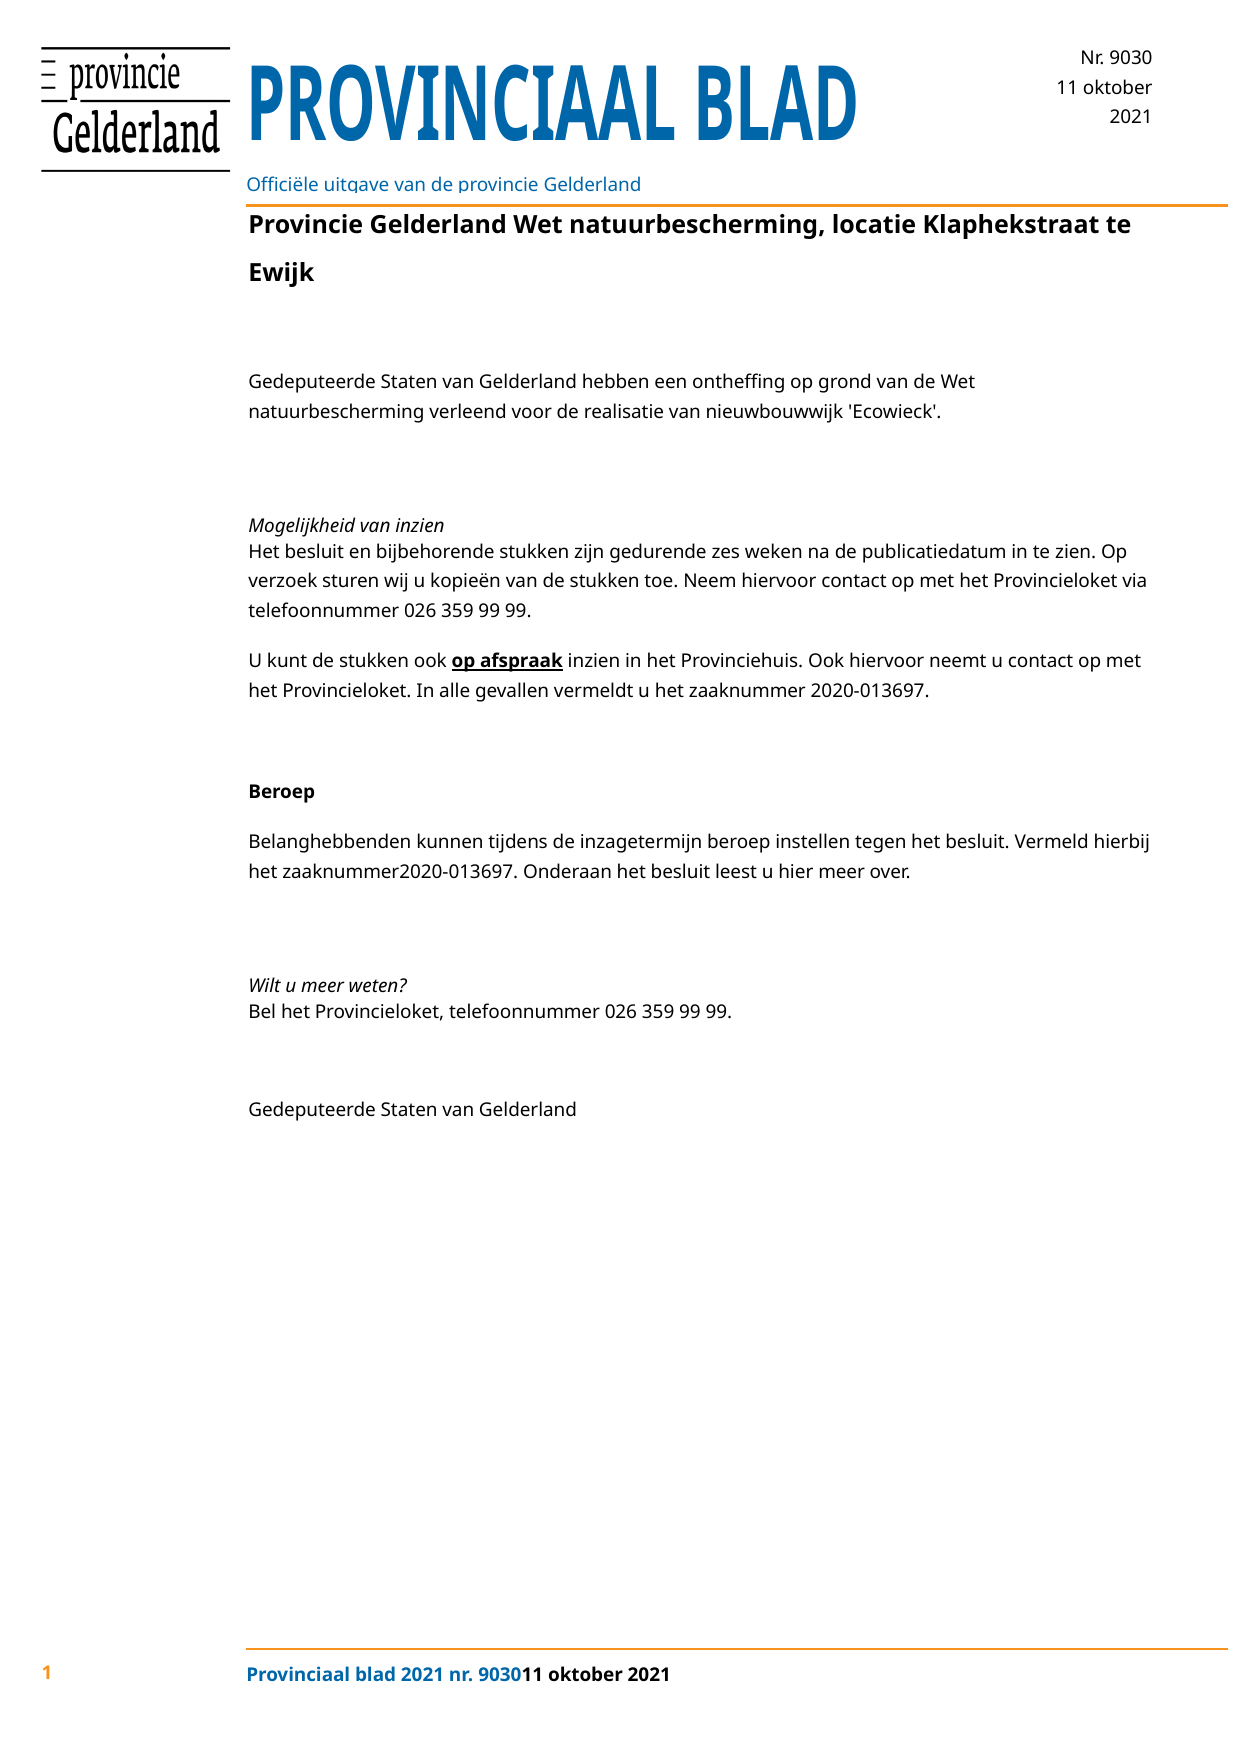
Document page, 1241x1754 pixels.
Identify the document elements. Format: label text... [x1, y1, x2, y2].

text Beroep [248, 778, 1152, 804]
text Het besluit en bijbehorende stukken zijn gedurende zes weken na de publicatiedatum in te zien. Op verzoek sturen wij u kopieën van de stukken toe. Neem hiervoor contact op met het Provincieloket via telefoonnummer 026 359 99 99. [248, 538, 1152, 623]
text Gedeputeerde Staten van Gelderland hebben een ontheffing op grond van de Wet natuurbescherming verleend voor de realisatie van nieuwbouwwijk 'Ecowieck'. [248, 368, 1152, 424]
text Belanghebbenden kunnen tijdens de inzagetermijn beroep instellen tegen het besluit. Vermeld hierbij het zaaknummer2020-013697. Onderaan het besluit leest u hier meer over. [248, 828, 1152, 884]
text U kunt de stukken ook op afspraak inzien in het Provinciehuis. Ook hiervoor neemt u contact op met het Provincieloket. In alle gevallen vermeldt u het zaaknummer 2020-013697. [248, 648, 1152, 703]
picture [41, 47, 231, 172]
text Provincie Gelderland Wet natuurbescherming, locatie Klaphekstraat te Ewijk [248, 207, 1152, 288]
text Gedeputeerde Staten van Gelderland [248, 1096, 1152, 1122]
text Bel het Provincieloket, telefoonnummer 026 359 99 99. [248, 998, 1152, 1024]
text Mogelijkheid van inzien [248, 512, 1152, 538]
text Wilt u meer weten? [248, 972, 1152, 998]
